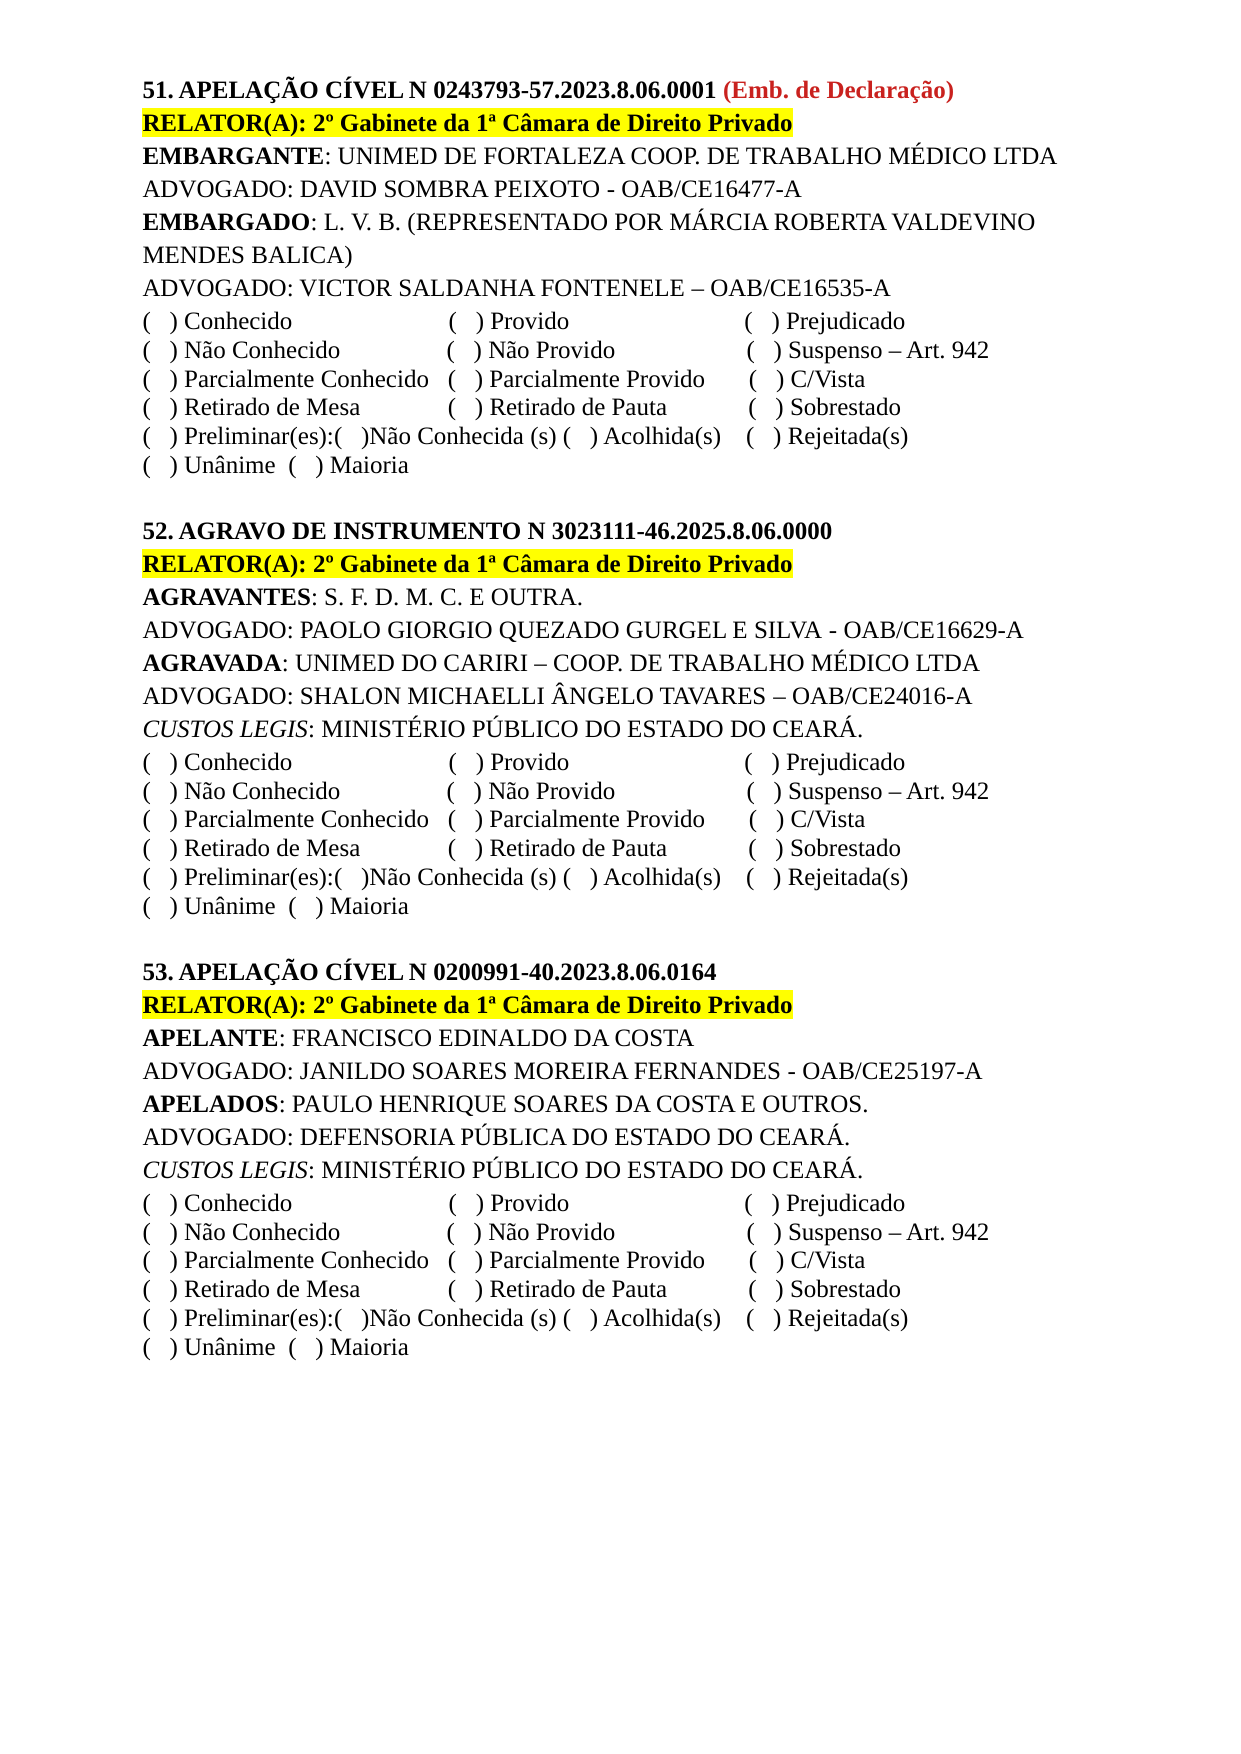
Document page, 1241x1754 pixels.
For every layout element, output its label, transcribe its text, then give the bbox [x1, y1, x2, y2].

text ( ) Não Conhecido ( ) Não Provido ( ) Suspenso – Art. 942 [142, 776, 1158, 804]
text ( ) Preliminar(es):( )Não Conhecida (s) ( ) Acolhida(s) ( ) Rejeitada(s) [142, 862, 1158, 891]
text ( ) Conhecido ( ) Provido ( ) Prejudicado [142, 747, 1141, 776]
text ( ) Parcialmente Conhecido ( ) Parcialmente Provido ( ) C/Vista [142, 364, 1158, 392]
text ( ) Conhecido ( ) Provido ( ) Prejudicado [142, 306, 1141, 335]
text CUSTOS LEGIS: MINISTÉRIO PÚBLICO DO ESTADO DO CEARÁ. [142, 714, 1141, 743]
text ( ) Retirado de Mesa ( ) Retirado de Pauta ( ) Sobrestado [142, 392, 1158, 421]
text ( ) Não Conhecido ( ) Não Provido ( ) Suspenso – Art. 942 [142, 335, 1158, 364]
text ( ) Parcialmente Conhecido ( ) Parcialmente Provido ( ) C/Vista [142, 1246, 1158, 1274]
text CUSTOS LEGIS: MINISTÉRIO PÚBLICO DO ESTADO DO CEARÁ. [142, 1155, 1141, 1184]
text ( ) Unânime ( ) Maioria [142, 1332, 1141, 1427]
text ( ) Preliminar(es):( )Não Conhecida (s) ( ) Acolhida(s) ( ) Rejeitada(s) [142, 1303, 1158, 1332]
text 51. APELAÇÃO CÍVEL N 0243793-57.2023.8.06.0001 (Emb. de Declaração) RELATOR(A): 2º Gabinete da 1ª Câmara de Direito Privado EMBARGANTE: UNIMED DE FORTALEZA COOP. DE TRABALHO MÉDICO LTDA ADVOGADO: DAVID SOMBRA PEIXOTO - OAB/CE16477-A EMBARGADO: L. V. B. (REPRESENTADO POR MÁRCIA ROBERTA VALDEVINO MENDES BALICA) ADVOGADO: VICTOR SALDANHA FONTENELE – OAB/CE16535-A [142, 75, 1141, 302]
text ( ) Retirado de Mesa ( ) Retirado de Pauta ( ) Sobrestado [142, 1274, 1158, 1303]
text ( ) Preliminar(es):( )Não Conhecida (s) ( ) Acolhida(s) ( ) Rejeitada(s) [142, 421, 1158, 450]
text ( ) Não Conhecido ( ) Não Provido ( ) Suspenso – Art. 942 [142, 1217, 1158, 1246]
text ( ) Retirado de Mesa ( ) Retirado de Pauta ( ) Sobrestado [142, 833, 1158, 862]
text ( ) Unânime ( ) Maioria 52. AGRAVO DE INSTRUMENTO N 3023111-46.2025.8.06.0000 RELATOR(A): 2º Gabinete da 1ª Câmara de Direito Privado AGRAVANTES: S. F. D. M. C. E OUTRA. ADVOGADO: PAOLO GIORGIO QUEZADO GURGEL E SILVA - OAB/CE16629-A AGRAVADA: UNIMED DO CARIRI – COOP. DE TRABALHO MÉDICO LTDA ADVOGADO: SHALON MICHAELLI ÂNGELO TAVARES – OAB/CE24016-A [142, 450, 1141, 710]
text ( ) Parcialmente Conhecido ( ) Parcialmente Provido ( ) C/Vista [142, 804, 1158, 833]
text ( ) Unânime ( ) Maioria 53. APELAÇÃO CÍVEL N 0200991-40.2023.8.06.0164 RELATOR(A): 2º Gabinete da 1ª Câmara de Direito Privado APELANTE: FRANCISCO EDINALDO DA COSTA ADVOGADO: JANILDO SOARES MOREIRA FERNANDES - OAB/CE25197-A APELADOS: PAULO HENRIQUE SOARES DA COSTA E OUTROS. ADVOGADO: DEFENSORIA PÚBLICA DO ESTADO DO CEARÁ. [142, 891, 1141, 1151]
text ( ) Conhecido ( ) Provido ( ) Prejudicado [142, 1188, 1141, 1217]
